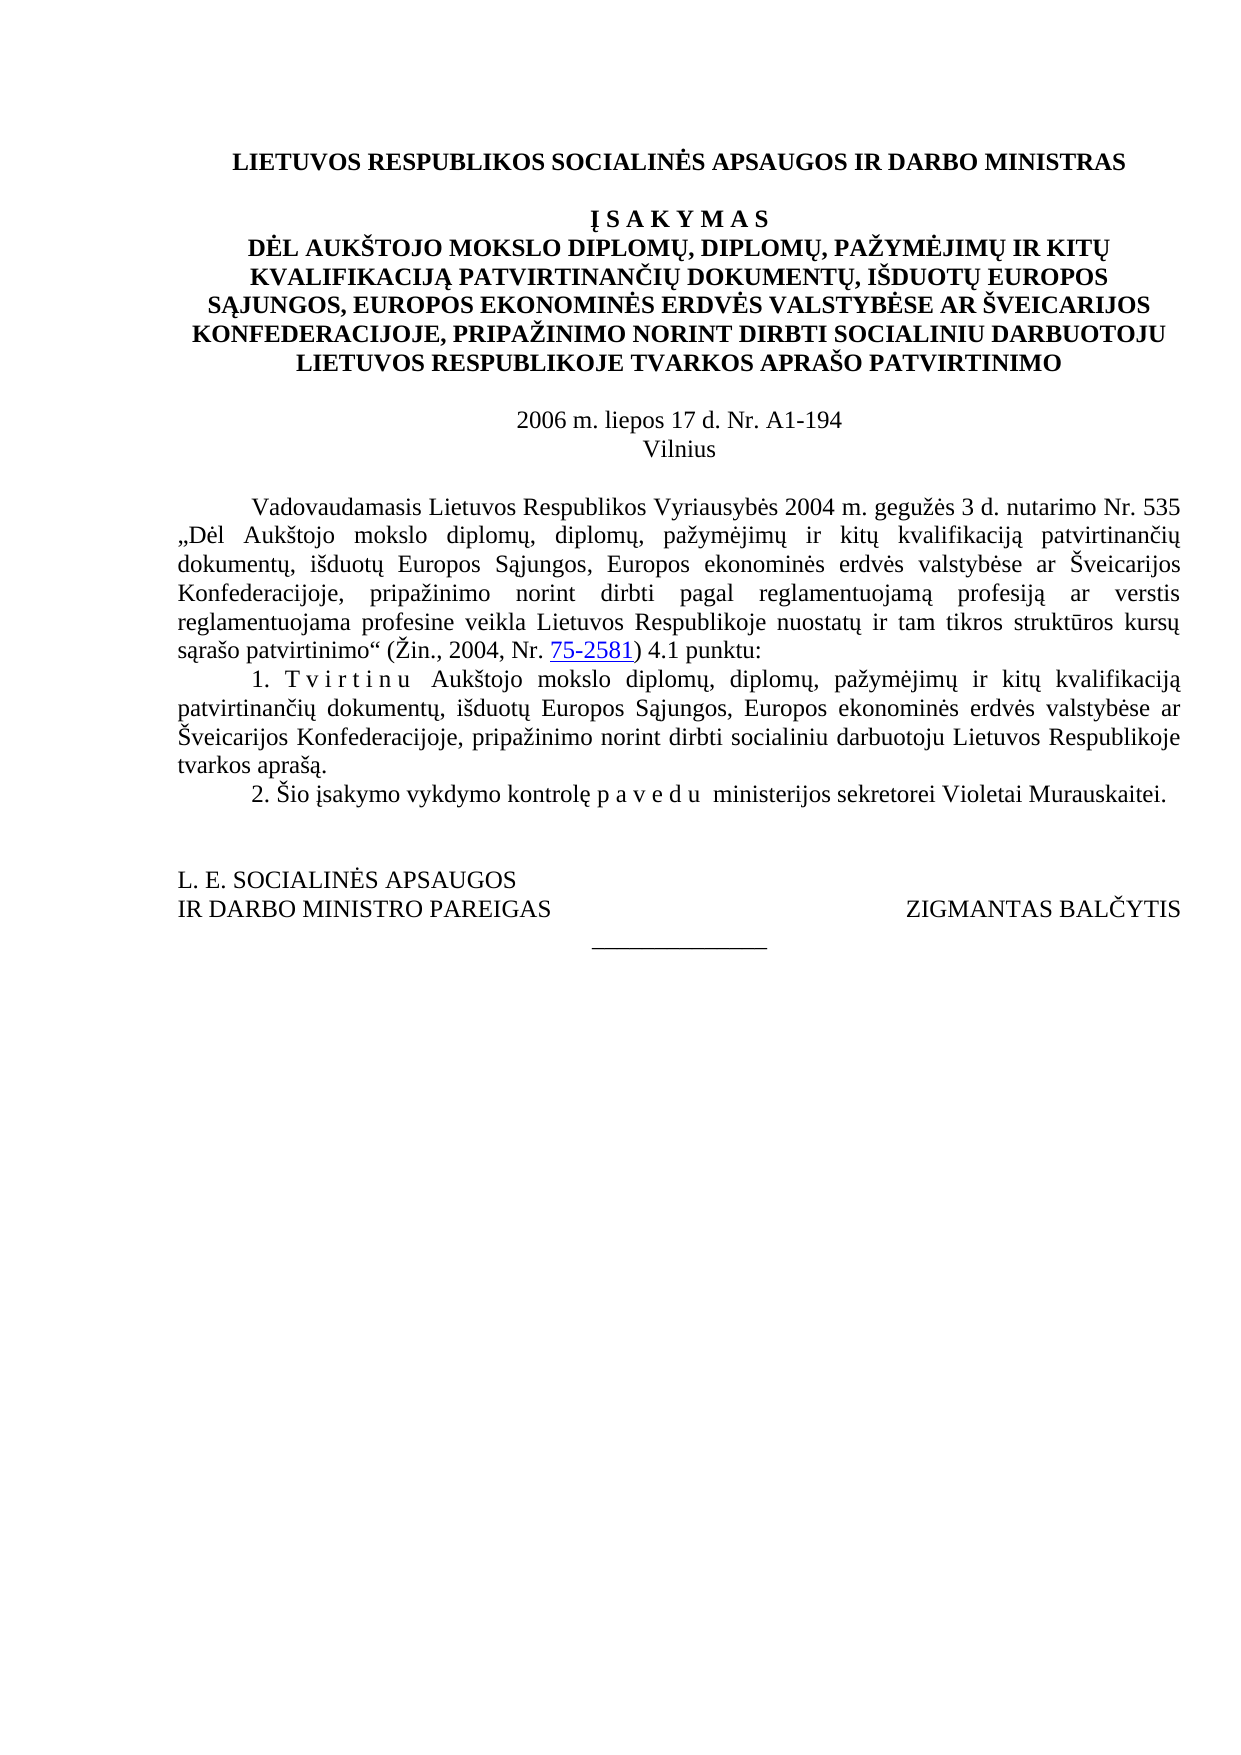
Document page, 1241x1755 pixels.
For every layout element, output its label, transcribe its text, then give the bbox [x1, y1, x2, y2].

text IR DARBO MINISTRO PAREIGAS ZIGMANTAS BALČYTIS [177, 894, 1181, 923]
text 1. Tvirtinu Aukštojo mokslo diplomų, diplomų, pažymėjimų ir kitų kvalifikaciją patvirtinančių dokumentų, išduotų Europos Sąjungos, Europos ekonominės erdvės valstybėse ar Šveicarijos Konfederacijoje, pripažinimo norint dirbti socialiniu darbuotoju Lietuvos Respublikoje tvarkos aprašą. [177, 664, 1181, 779]
text Vadovaudamasis Lietuvos Respublikos Vyriausybės 2004 m. gegužės 3 d. nutarimo Nr. 535 „Dėl Aukštojo mokslo diplomų, diplomų, pažymėjimų ir kitų kvalifikaciją patvirtinančių dokumentų, išduotų Europos Sąjungos, Europos ekonominės erdvės valstybėse ar Šveicarijos Konfederacijoje, pripažinimo norint dirbti pagal reglamentuojamą profesiją ar verstis reglamentuojama profesine veikla Lietuvos Respublikoje nuostatų ir tam tikros struktūros kursų sąrašo patvirtinimo“ (Žin., 2004, Nr. 75-2581) 4.1 punktu: [177, 492, 1181, 664]
text L. E. SOCIALINĖS APSAUGOS [177, 866, 1181, 894]
text ______________ [177, 923, 1181, 952]
text DĖL AUKŠTOJO MOKSLO DIPLOMŲ, DIPLOMŲ, PAŽYMĖJIMŲ IR KITŲ KVALIFIKACIJĄ PATVIRTINANČIŲ DOKUMENTŲ, IŠDUOTŲ EUROPOS SĄJUNGOS, EUROPOS EKONOMINĖS ERDVĖS VALSTYBĖSE AR ŠVEICARIJOS KONFEDERACIJOJE, PRIPAŽINIMO NORINT DIRBTI SOCIALINIU DARBUOTOJU LIETUVOS RESPUBLIKOJE TVARKOS APRAŠO PATVIRTINIMO [177, 233, 1181, 377]
text 2006 m. liepos 17 d. Nr. A1-194 [177, 406, 1181, 434]
text Į S A K Y M A S [177, 204, 1181, 233]
text LIETUVOS RESPUBLIKOS SOCIALINĖS APSAUGOS IR DARBO MINISTRAS [177, 147, 1181, 176]
text Vilnius [177, 434, 1181, 463]
text 2. Šio įsakymo vykdymo kontrolę pavedu ministerijos sekretorei Violetai Murauskaitei. [177, 779, 1181, 808]
